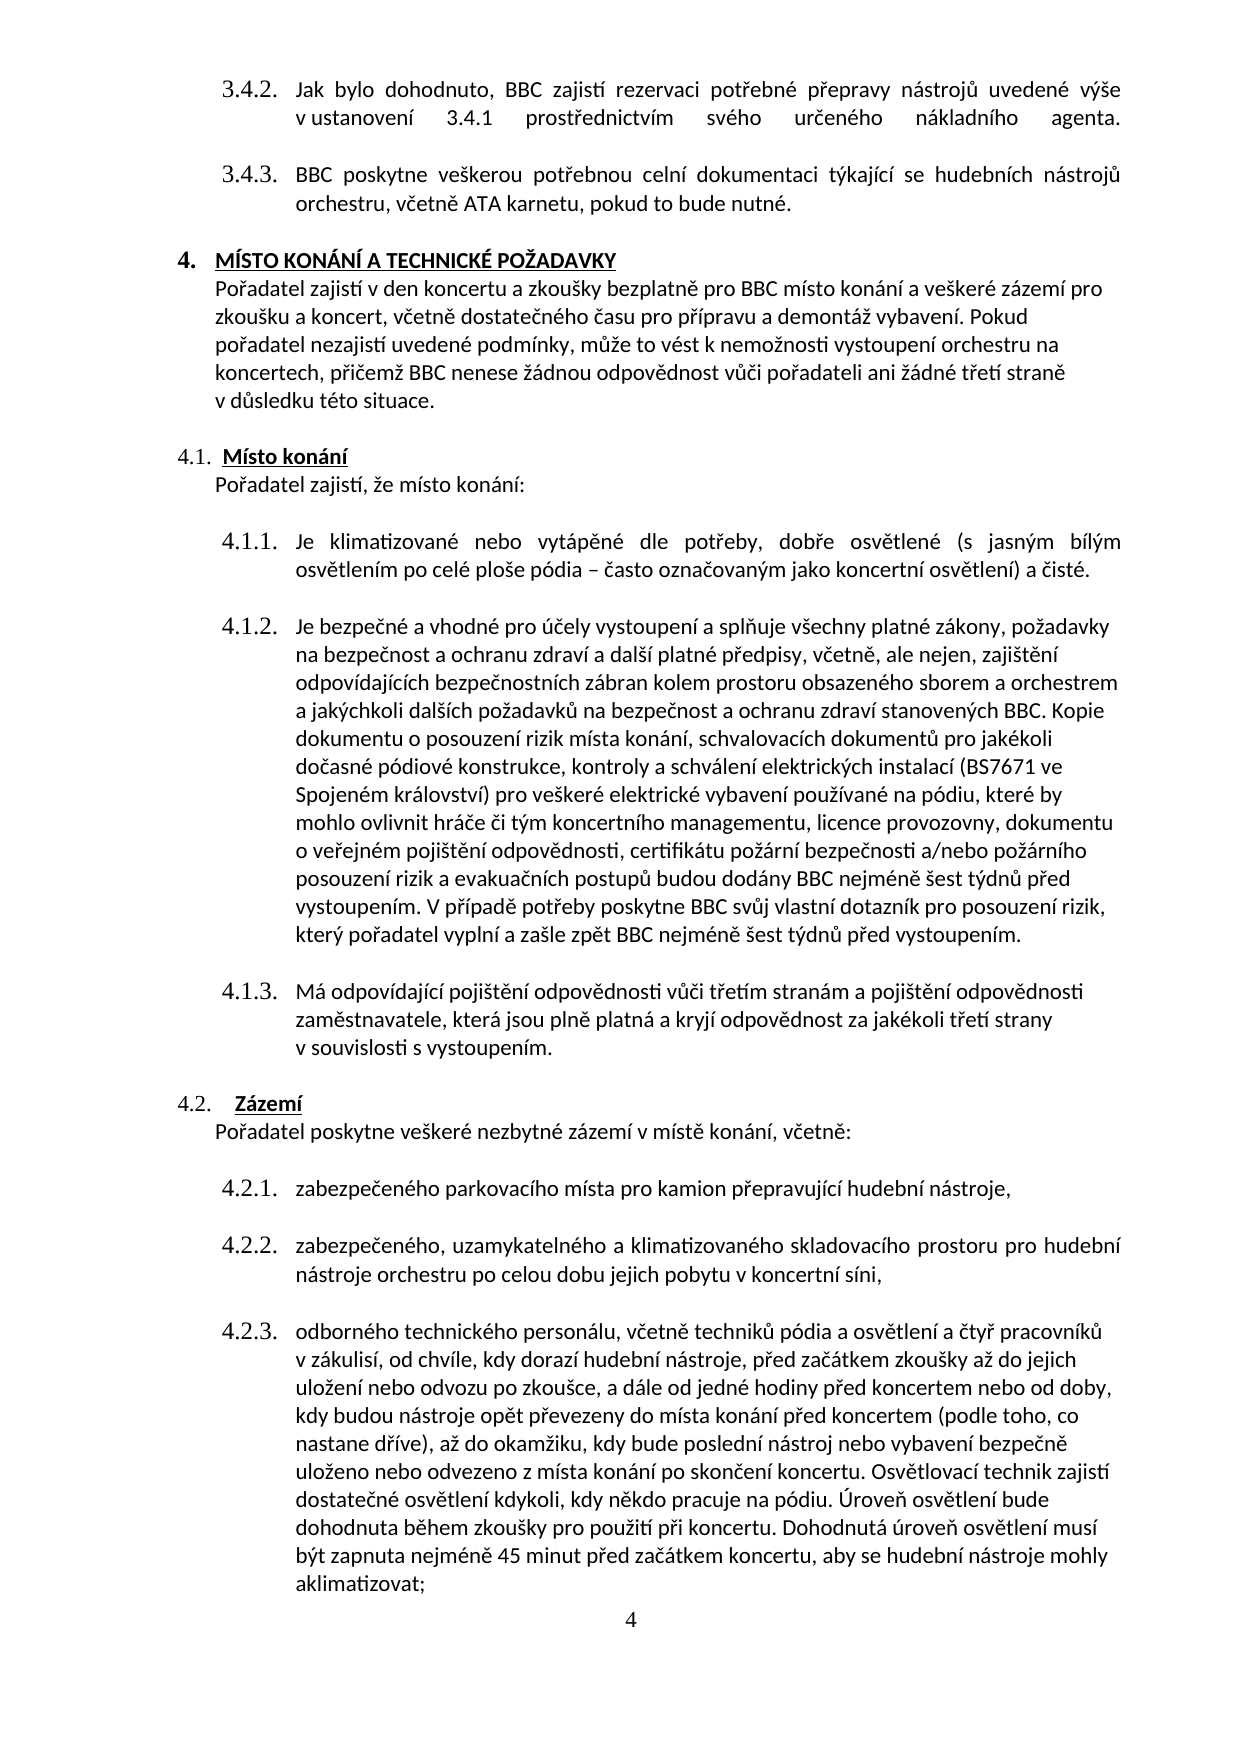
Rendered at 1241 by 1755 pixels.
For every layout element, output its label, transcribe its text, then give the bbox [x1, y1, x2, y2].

text Pořadatel zajistí v den koncertu a zkoušky bezplatně pro BBC místo konání a veškeré zázemí pro zkoušku a koncert, včetně dostatečného času pro přípravu a demontáž vybavení. Pokud pořadatel nezajistí uvedené podmínky, může to vést k nemožnosti vystoupení orchestru na koncertech, přičemž BBC nenese žádnou odpovědnost vůči pořadateli ani žádné třetí straně v důsledku této situace. [215, 274, 1122, 414]
list zabezpečeného, uzamykatelného a klimatizovaného skladovacího prostoru pro hudební nástroje orchestru po celou dobu jejich pobytu v koncertní síni, [222, 1231, 1122, 1288]
list Má odpovídající pojištění odpovědnosti vůči třetím stranám a pojištění odpovědnosti zaměstnavatele, která jsou plně platná a kryjí odpovědnost za jakékoli třetí strany v souvislosti s vystoupením. [222, 976, 1122, 1061]
list Místo konání [177, 442, 1122, 470]
text Pořadatel zajistí, že místo konání: [215, 470, 1122, 498]
list BBC poskytne veškerou potřebnou celní dokumentaci týkající se hudebních nástrojů orchestru, včetně ATA karnetu, pokud to bude nutné. [222, 159, 1122, 217]
list Je klimatizované nebo vytápěné dle potřeby, dobře osvětlené (s jasným bílým osvětlením po celé ploše pódia – často označovaným jako koncertní osvětlení) a čisté. [222, 526, 1122, 583]
list Je bezpečné a vhodné pro účely vystoupení a splňuje všechny platné zákony, požadavky na bezpečnost a ochranu zdraví a další platné předpisy, včetně, ale nejen, zajištění odpovídajících bezpečnostních zábran kolem prostoru obsazeného sborem a orchestrem a jakýchkoli dalších požadavků na bezpečnost a ochranu zdraví stanovených BBC. Kopie dokumentu o posouzení rizik místa konání, schvalovacích dokumentů pro jakékoli dočasné pódiové konstrukce, kontroly a schválení elektrických instalací (BS7671 ve Spojeném království) pro veškeré elektrické vybavení používané na pódiu, které by mohlo ovlivnit hráče či tým koncertního managementu, licence provozovny, dokumentu o veřejném pojištění odpovědnosti, certifikátu požární bezpečnosti a/nebo požárního posouzení rizik a evakuačních postupů budou dodány BBC nejméně šest týdnů před vystoupením. V případě potřeby poskytne BBC svůj vlastní dotazník pro posouzení rizik, který pořadatel vyplní a zašle zpět BBC nejméně šest týdnů před vystoupením. [222, 611, 1122, 948]
list MÍSTO KONÁNÍ A TECHNICKÉ POŽADAVKY [177, 245, 1122, 274]
list zabezpečeného parkovacího místa pro kamion přepravující hudební nástroje, [222, 1173, 1122, 1203]
text Pořadatel poskytne veškeré nezbytné zázemí v místě konání, včetně: [215, 1117, 1122, 1146]
list Jak bylo dohodnuto, BBC zajistí rezervaci potřebné přepravy nástrojů uvedené výše v ustanovení 3.4.1 prostřednictvím svého určeného nákladního agenta. [222, 74, 1122, 159]
list Zázemí [177, 1089, 1122, 1117]
list odborného technického personálu, včetně techniků pódia a osvětlení a čtyř pracovníků v zákulisí, od chvíle, kdy dorazí hudební nástroje, před začátkem zkoušky až do jejich uložení nebo odvozu po zkoušce, a dále od jedné hodiny před koncertem nebo od doby, kdy budou nástroje opět převezeny do místa konání před koncertem (podle toho, co nastane dříve), až do okamžiku, kdy bude poslední nástroj nebo vybavení bezpečně uloženo nebo odvezeno z místa konání po skončení koncertu. Osvětlovací technik zajistí dostatečné osvětlení kdykoli, kdy někdo pracuje na pódiu. Úroveň osvětlení bude dohodnuta během zkoušky pro použití při koncertu. Dohodnutá úroveň osvětlení musí být zapnuta nejméně 45 minut před začátkem koncertu, aby se hudební nástroje mohly aklimatizovat; [222, 1316, 1122, 1597]
